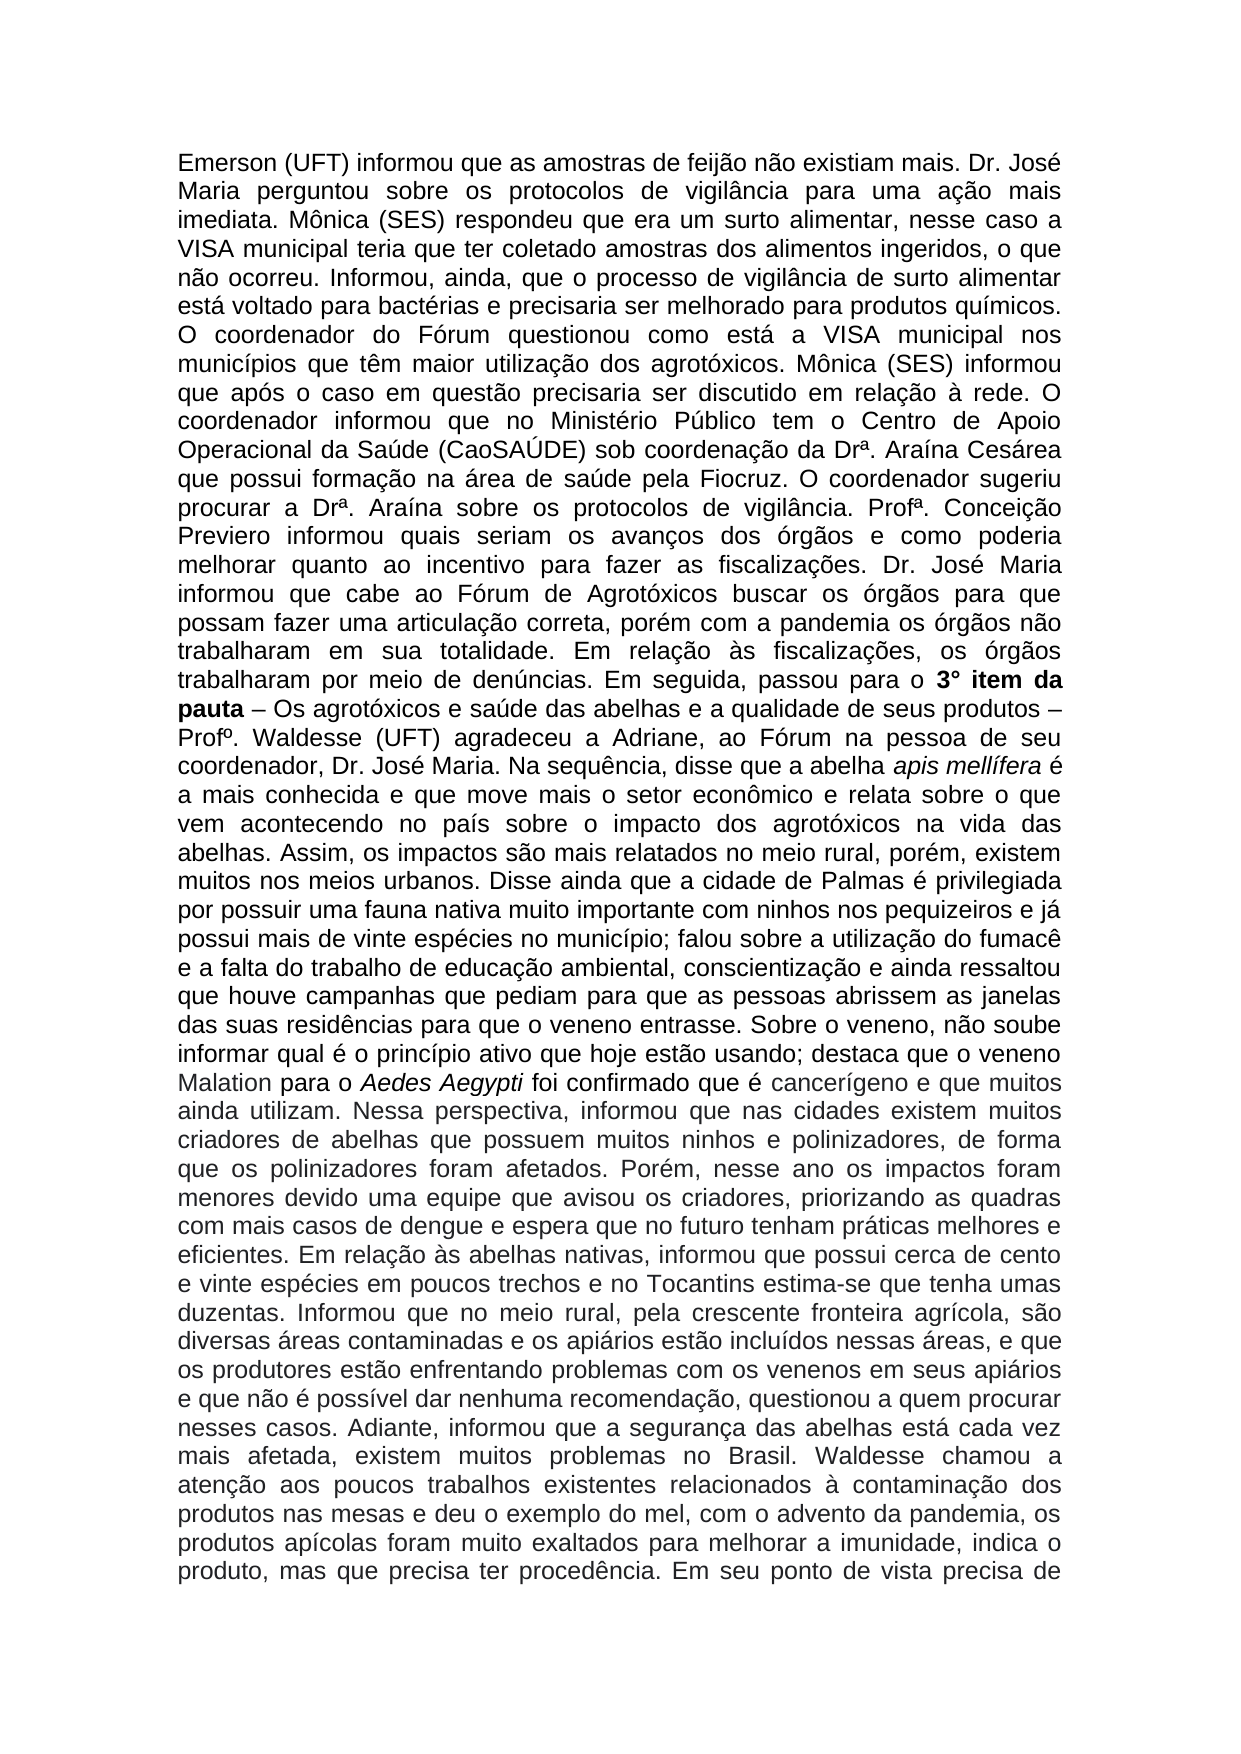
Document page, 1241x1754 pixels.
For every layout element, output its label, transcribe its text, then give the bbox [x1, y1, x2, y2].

text Emerson (UFT) informou que as amostras de feijão não existiam mais. Dr. José Maria perguntou sobre os protocolos de vigilância para uma ação mais imediata. Mônica (SES) respondeu que era um surto alimentar, nesse caso a VISA municipal teria que ter coletado amostras dos alimentos ingeridos, o que não ocorreu. Informou, ainda, que o processo de vigilância de surto alimentar está voltado para bactérias e precisaria ser melhorado para produtos químicos. O coordenador do Fórum questionou como está a VISA municipal nos municípios que têm maior utilização dos agrotóxicos. Mônica (SES) informou que após o caso em questão precisaria ser discutido em relação à rede. O coordenador informou que no Ministério Público tem o Centro de Apoio Operacional da Saúde (CaoSAÚDE) sob coordenação da Drª. Araína Cesárea que possui formação na área de saúde pela Fiocruz. O coordenador sugeriu procurar a Drª. Araína sobre os protocolos de vigilância. Profª. Conceição Previero informou quais seriam os avanços dos órgãos e como poderia melhorar quanto ao incentivo para fazer as fiscalizações. Dr. José Maria informou que cabe ao Fórum de Agrotóxicos buscar os órgãos para que possam fazer uma articulação correta, porém com a pandemia os órgãos não trabalharam em sua totalidade. Em relação às fiscalizações, os órgãos trabalharam por meio de denúncias. Em seguida, passou para o 3° item da pauta – Os agrotóxicos e saúde das abelhas e a qualidade de seus produtos – Profº. Waldesse (UFT) agradeceu a Adriane, ao Fórum na pessoa de seu coordenador, Dr. José Maria. Na sequência, disse que a abelha apis mellífera é a mais conhecida e que move mais o setor econômico e relata sobre o que vem acontecendo no país sobre o impacto dos agrotóxicos na vida das abelhas. Assim, os impactos são mais relatados no meio rural, porém, existem muitos nos meios urbanos. Disse ainda que a cidade de Palmas é privilegiada por possuir uma fauna nativa muito importante com ninhos nos pequizeiros e já possui mais de vinte espécies no município; falou sobre a utilização do fumacê e a falta do trabalho de educação ambiental, conscientização e ainda ressaltou que houve campanhas que pediam para que as pessoas abrissem as janelas das suas residências para que o veneno entrasse. Sobre o veneno, não soube informar qual é o princípio ativo que hoje estão usando; destaca que o veneno Malation para o Aedes Aegypti foi confirmado que é cancerígeno e que muitos ainda utilizam. Nessa perspectiva, informou que nas cidades existem muitos criadores de abelhas que possuem muitos ninhos e polinizadores, de forma que os polinizadores foram afetados. Porém, nesse ano os impactos foram menores devido uma equipe que avisou os criadores, priorizando as quadras com mais casos de dengue e espera que no futuro tenham práticas melhores e eficientes. Em relação às abelhas nativas, informou que possui cerca de cento e vinte espécies em poucos trechos e no Tocantins estima-se que tenha umas duzentas. Informou que no meio rural, pela crescente fronteira agrícola, são diversas áreas contaminadas e os apiários estão incluídos nessas áreas, e que os produtores estão enfrentando problemas com os venenos em seus apiários e que não é possível dar nenhuma recomendação, questionou a quem procurar nesses casos. Adiante, informou que a segurança das abelhas está cada vez mais afetada, existem muitos problemas no Brasil. Waldesse chamou a atenção aos poucos trabalhos existentes relacionados à contaminação dos produtos nas mesas e deu o exemplo do mel, com o advento da pandemia, os produtos apícolas foram muito exaltados para melhorar a imunidade, indica o produto, mas que precisa ter procedência. Em seu ponto de vista precisa de [177, 148, 1063, 1585]
